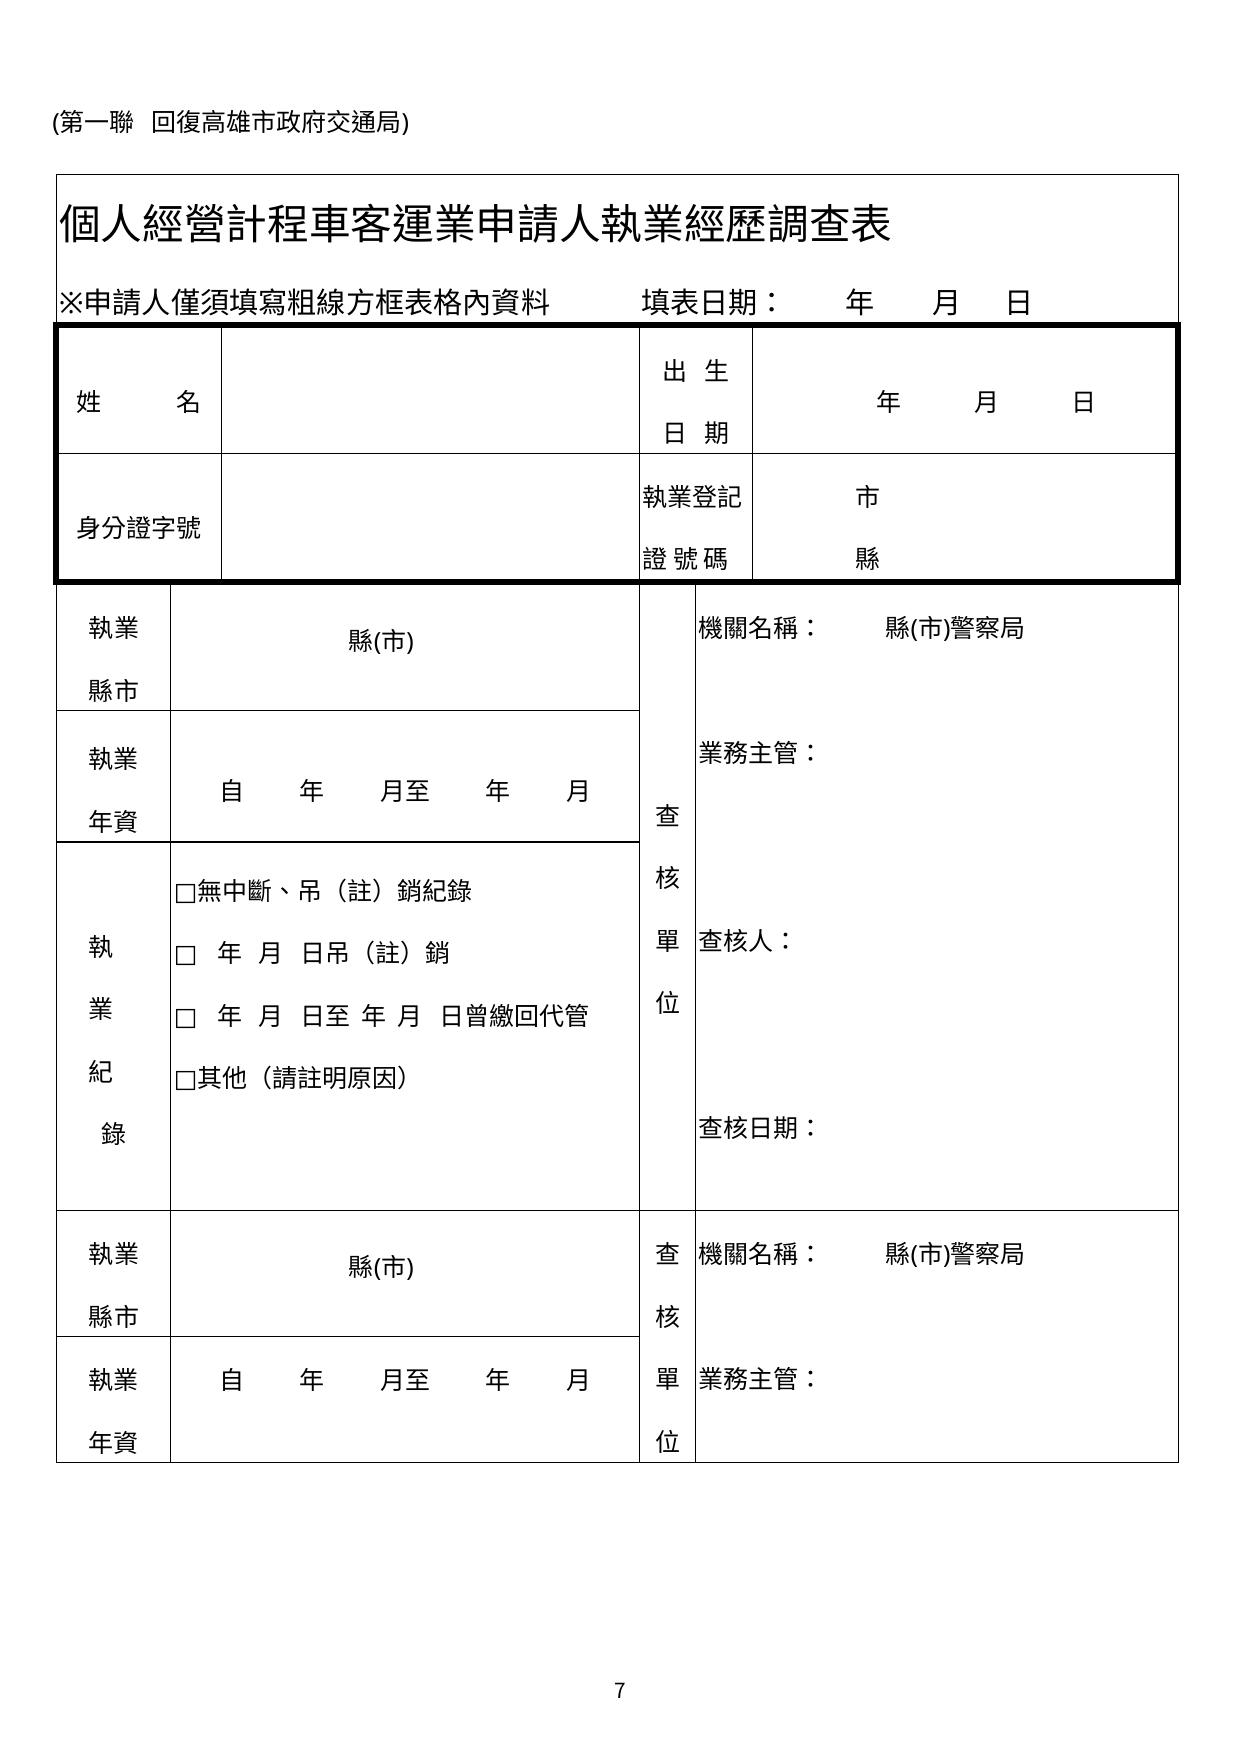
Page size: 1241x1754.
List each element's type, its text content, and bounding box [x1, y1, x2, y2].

table_cell 縣(市) [171, 1211, 639, 1336]
table_cell [222, 328, 639, 453]
table_cell 姓 名 [59, 328, 221, 453]
table_header 個人經營計程車客運業申請人執業經歷調查表 ※申請人僅須填寫粗線方框表格內資料 填表日期： 年 月 日 [57, 175, 1178, 322]
table_cell 機關名稱： 縣(市)警察局 業務主管： 查核人： 查核日期： [696, 585, 1178, 1210]
table_cell 執業 縣市 [57, 1211, 170, 1336]
table_cell 出 生 日 期 [640, 328, 752, 453]
table_cell 自 年 月至 年 月 [171, 1337, 639, 1462]
text (第一聯 回復高雄市政府交通局) [44, 100, 1196, 140]
table_cell 縣(市) [171, 585, 639, 710]
table_cell 查核單位 [640, 585, 695, 1210]
table_cell [222, 454, 639, 579]
table_cell 身分證字號 [59, 454, 221, 579]
table_cell 年 月 日 [753, 328, 1175, 453]
table_cell 機關名稱： 縣(市)警察局 業務主管： [696, 1211, 1178, 1462]
table_cell □無中斷、吊（註）銷紀錄 □ 年 月 日吊（註）銷 □ 年 月 日至 年 月 日曾繳回代管 □其他（請註明原因） [171, 843, 639, 1210]
table_cell 執業登記 證 號 碼 [640, 454, 752, 579]
table_cell 查核單位 [640, 1211, 695, 1462]
table_cell 市 縣 [753, 454, 1175, 579]
table_cell 執業 年資 [57, 1337, 170, 1462]
table_cell 自 年 月至 年 月 [171, 711, 639, 841]
table_cell 執業 年資 [57, 711, 170, 841]
table_cell 執業 縣市 [57, 585, 170, 710]
table_cell 執 業 紀 錄 [57, 843, 170, 1210]
